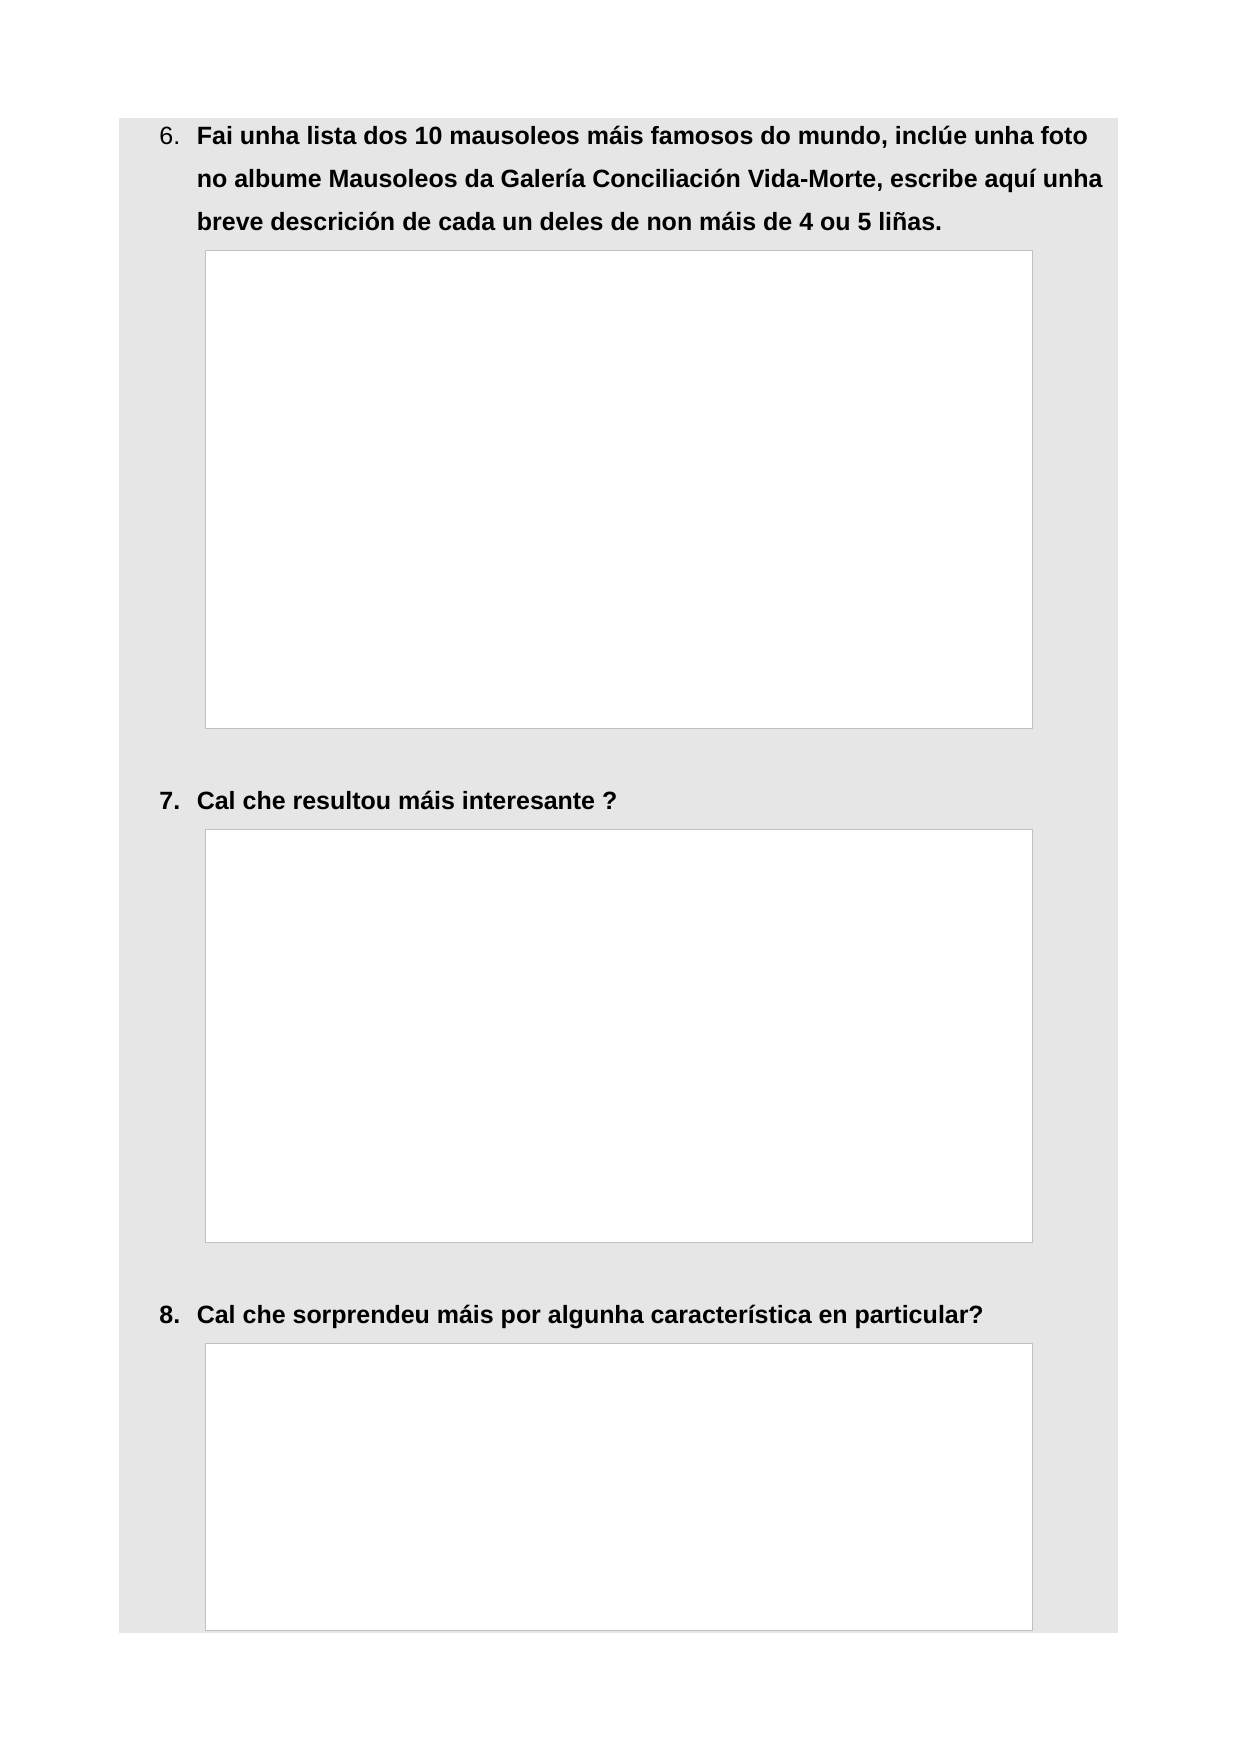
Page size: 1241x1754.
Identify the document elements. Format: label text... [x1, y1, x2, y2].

table_cell Sabes o que é un Mausoleo ? Se non sabes o que é busca a definición. Que che chama a atención desta manifestación arquitectónica? Que opinas da construción de mausoleos ? Cres que son efectivos para o fin que pretenden ? Cres que paga a pena ? Podes citar algún ou algúns famosos ? Fai unha lista dos 10 mausoleos máis famosos do mundo, inclúe unha foto no albume Mausoleos da Galería Conciliación Vida-Morte, escribe aquí unha breve descrición de cada un deles de non máis de 4 ou 5 liñas. Cal che resultou máis interesante ? Cal che sorprendeu máis por algunha característica en particular? Cal che gustaría visitar ? [119, 118, 1118, 1633]
